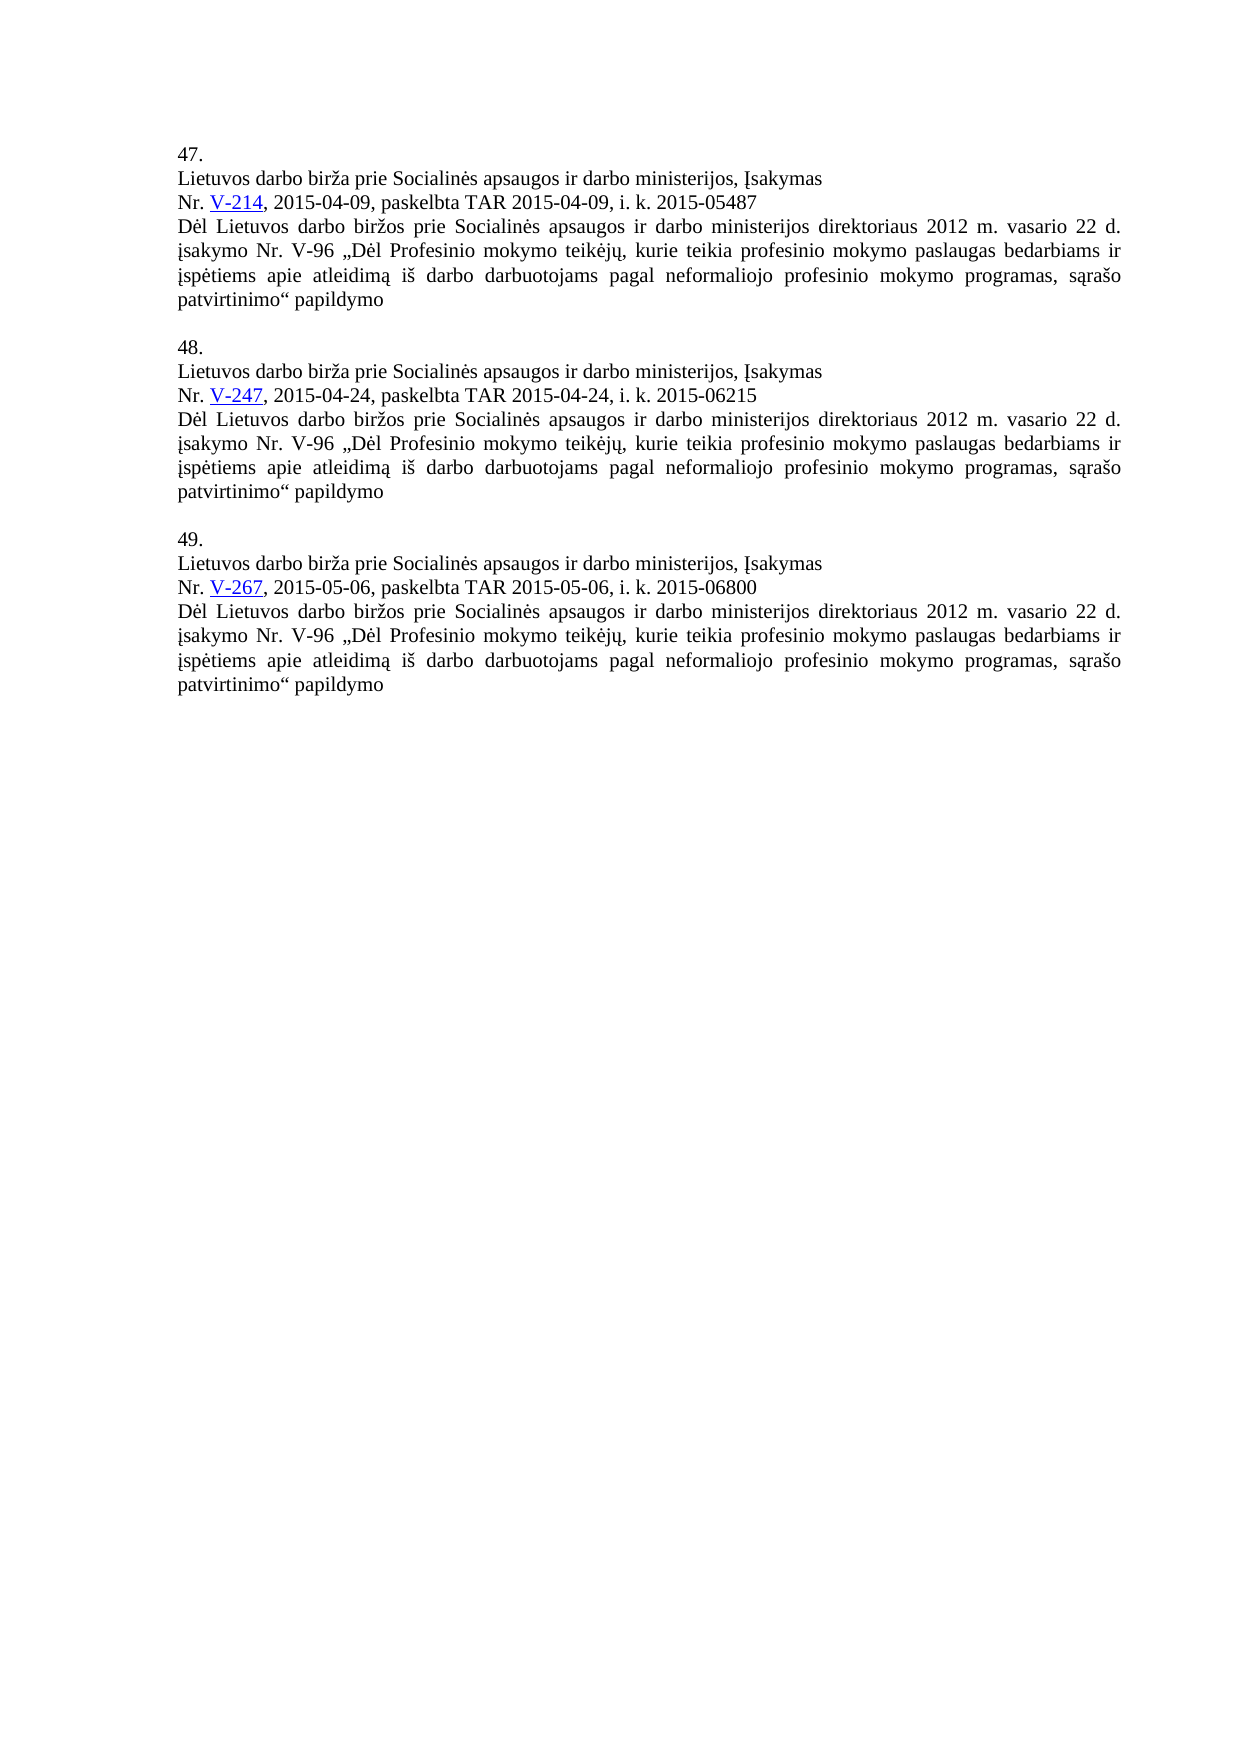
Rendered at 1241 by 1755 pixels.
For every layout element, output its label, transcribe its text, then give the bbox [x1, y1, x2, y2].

text Dėl Lietuvos darbo biržos prie Socialinės apsaugos ir darbo ministerijos direktoriaus 2012 m. vasario 22 d. įsakymo Nr. V-96 „Dėl Profesinio mokymo teikėjų, kurie teikia profesinio mokymo paslaugas bedarbiams ir įspėtiems apie atleidimą iš darbo darbuotojams pagal neformaliojo profesinio mokymo programas, sąrašo patvirtinimo“ papildymo [177, 599, 1122, 696]
text Lietuvos darbo birža prie Socialinės apsaugos ir darbo ministerijos, Įsakymas [177, 166, 1122, 190]
text Lietuvos darbo birža prie Socialinės apsaugos ir darbo ministerijos, Įsakymas [177, 359, 1122, 383]
text Nr. V-247, 2015-04-24, paskelbta TAR 2015-04-24, i. k. 2015-06215 [177, 383, 1122, 407]
text Dėl Lietuvos darbo biržos prie Socialinės apsaugos ir darbo ministerijos direktoriaus 2012 m. vasario 22 d. įsakymo Nr. V-96 „Dėl Profesinio mokymo teikėjų, kurie teikia profesinio mokymo paslaugas bedarbiams ir įspėtiems apie atleidimą iš darbo darbuotojams pagal neformaliojo profesinio mokymo programas, sąrašo patvirtinimo“ papildymo [177, 407, 1122, 503]
text Nr. V-267, 2015-05-06, paskelbta TAR 2015-05-06, i. k. 2015-06800 [177, 575, 1122, 599]
text 47. [177, 142, 1122, 166]
text Nr. V-214, 2015-04-09, paskelbta TAR 2015-04-09, i. k. 2015-05487 [177, 190, 1122, 214]
text 48. [177, 335, 1122, 359]
text Dėl Lietuvos darbo biržos prie Socialinės apsaugos ir darbo ministerijos direktoriaus 2012 m. vasario 22 d. įsakymo Nr. V-96 „Dėl Profesinio mokymo teikėjų, kurie teikia profesinio mokymo paslaugas bedarbiams ir įspėtiems apie atleidimą iš darbo darbuotojams pagal neformaliojo profesinio mokymo programas, sąrašo patvirtinimo“ papildymo [177, 214, 1122, 311]
text 49. [177, 527, 1122, 551]
text Lietuvos darbo birža prie Socialinės apsaugos ir darbo ministerijos, Įsakymas [177, 551, 1122, 575]
